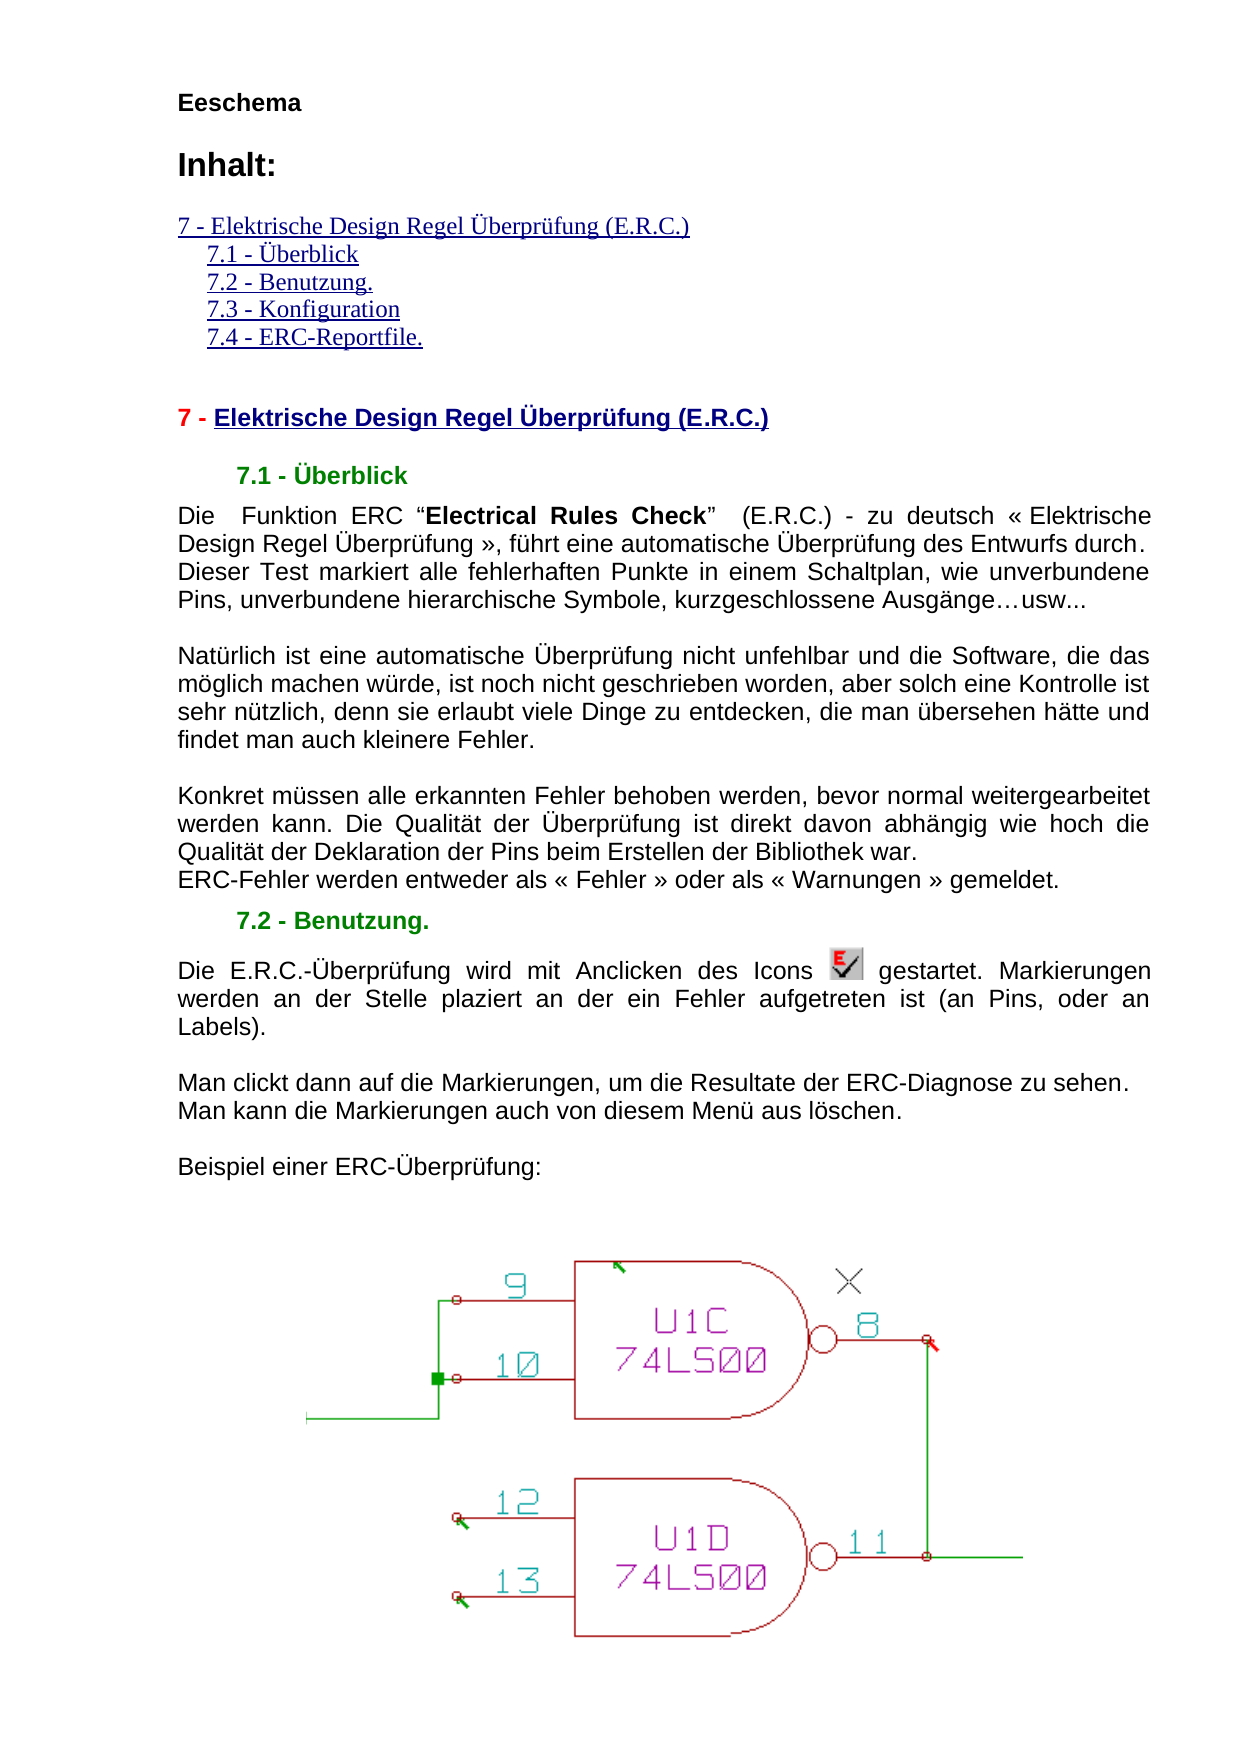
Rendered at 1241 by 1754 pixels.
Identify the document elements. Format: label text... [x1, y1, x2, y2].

text 7.3 - Konfiguration [207, 296, 1152, 323]
text Man clickt dann auf die Markierungen, um die Resultate der ERC-Diagnose zu sehen. [177, 1069, 1152, 1097]
text ERC-Fehler werden entweder als « Fehler » oder als « Warnungen » gemeldet. [177, 866, 1152, 894]
text 7 - Elektrische Design Regel Überprüfung (E.R.C.) [177, 212, 1152, 240]
subtitle Überblick [236, 461, 1152, 489]
subtitle Inhalt: [177, 146, 1152, 183]
text Man kann die Markierungen auch von diesem Menü aus löschen. [177, 1097, 1152, 1125]
subtitle Benutzung. [236, 906, 1152, 934]
text 7.2 - Benutzung. [207, 268, 1152, 296]
subtitle Elektrische Design Regel Überprüfung (E.R.C.) [177, 404, 1152, 432]
text Beispiel einer ERC-Überprüfung: [177, 1153, 1152, 1181]
text 7.4 - ERC-Reportfile. [207, 323, 1152, 351]
text Die E.R.C.-Überprüfung wird mit Anclicken des Icons gestartet. Markierungen werden an der Stelle plaziert an der ein Fehler aufgetreten ist (an Pins, oder an Labels). [177, 947, 1152, 1041]
text Konkret müssen alle erkannten Fehler behoben werden, bevor normal weitergearbeitet werden kann. Die Qualität der Überprüfung ist direkt davon abhängig wie hoch die Qualität der Deklaration der Pins beim Erstellen der Bibliothek war. [177, 782, 1152, 866]
text 7.1 - Überblick [207, 240, 1152, 268]
text Dieser Test markiert alle fehlerhaften Punkte in einem Schaltplan, wie unverbundene Pins, unverbundene hierarchische Symbole, kurzgeschlossene Ausgänge…usw... [177, 558, 1152, 614]
text Die Funktion ERC “Electrical Rules Check” (E.R.C.) - zu deutsch « Elektrische Design Regel Überprüfung », führt eine automatische Überprüfung des Entwurfs durch. [177, 502, 1152, 558]
text Natürlich ist eine automatische Überprüfung nicht unfehlbar und die Software, die das möglich machen würde, ist noch nicht geschrieben worden, aber solch eine Kontrolle ist sehr nützlich, denn sie erlaubt viele Dinge zu entdecken, die man übersehen hätte und findet man auch kleinere Fehler. [177, 642, 1152, 754]
